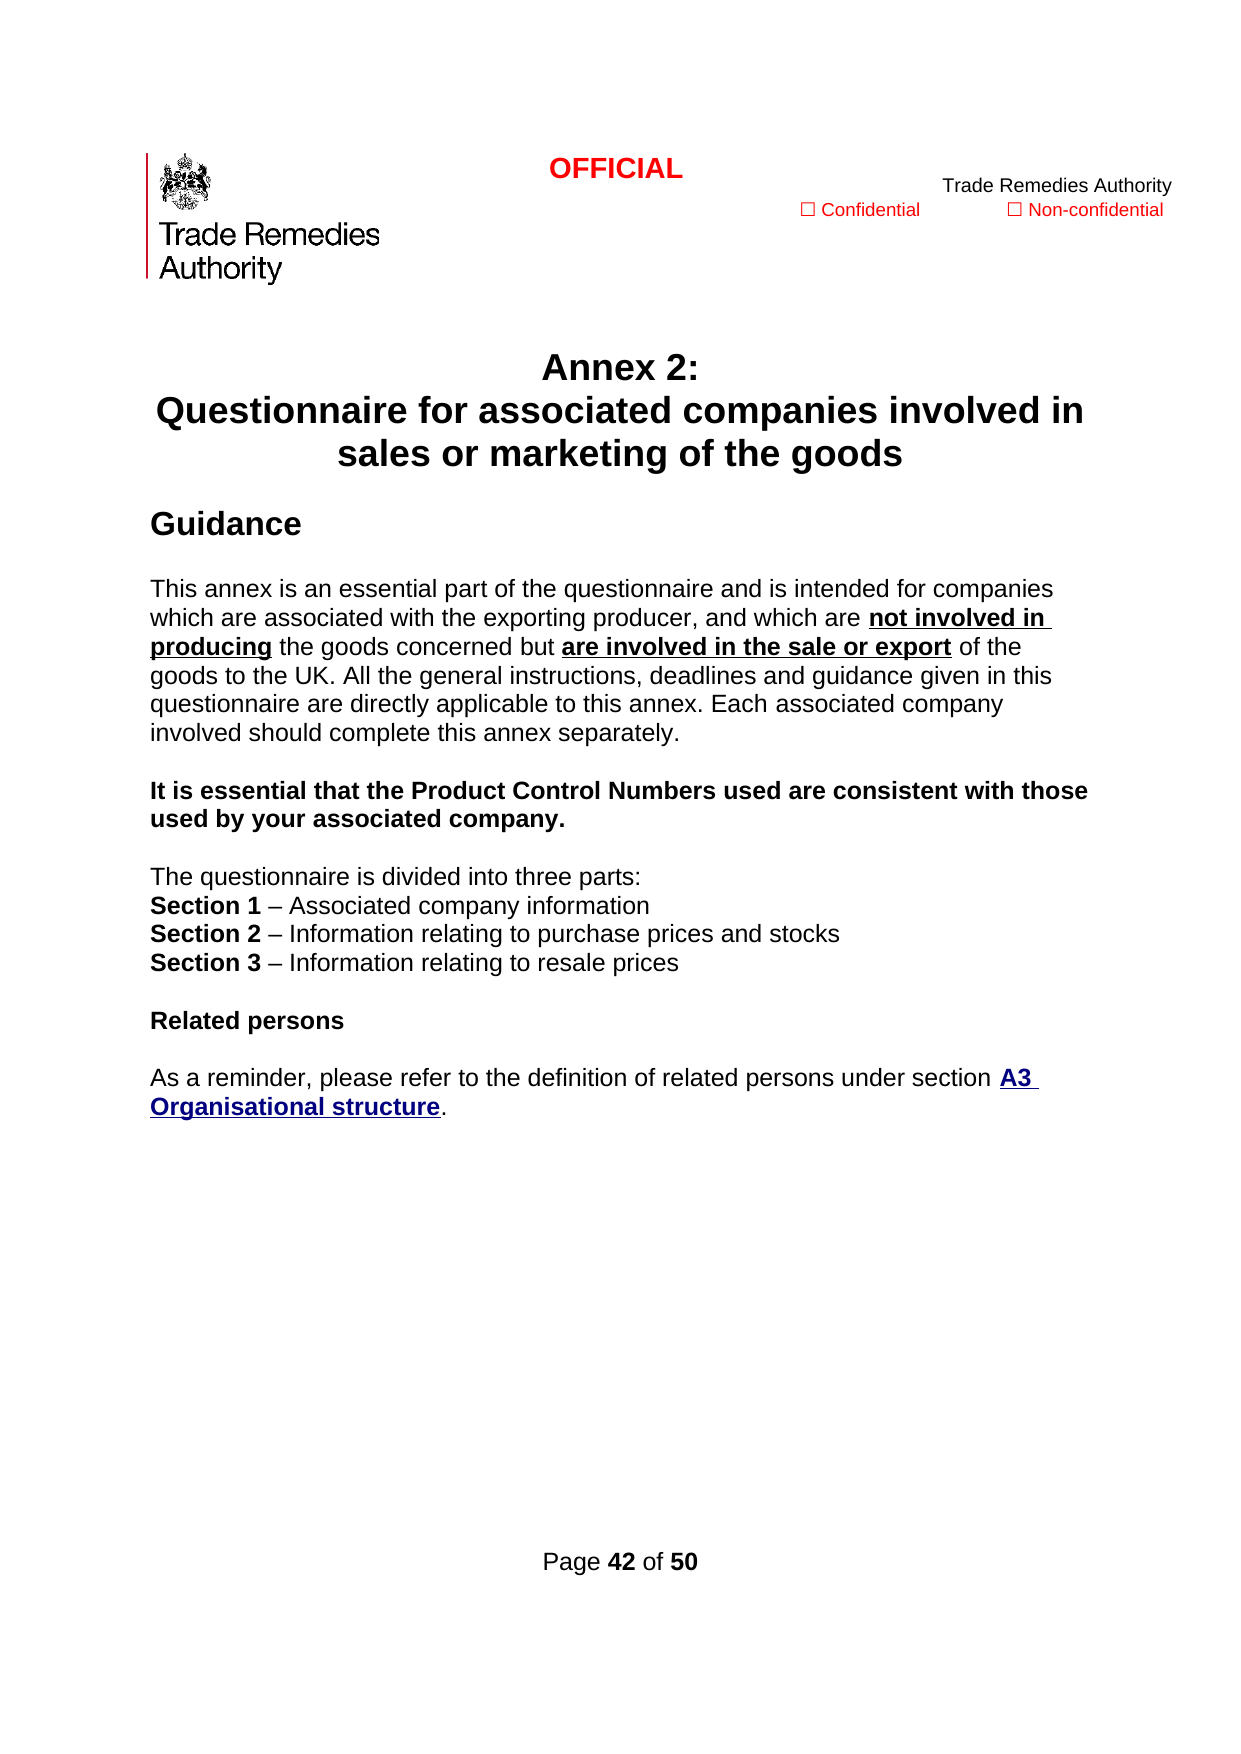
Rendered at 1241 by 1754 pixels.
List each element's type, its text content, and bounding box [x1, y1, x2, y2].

text As a reminder, please refer to the definition of related persons under section A3 Organisational structure. [150, 1063, 1090, 1121]
text The questionnaire is divided into three parts: [150, 862, 1090, 891]
text This annex is an essential part of the questionnaire and is intended for companies which are associated with the exporting producer, and which are not involved in producing the goods concerned but are involved in the sale or export of the goods to the UK. All the general instructions, deadlines and guidance given in this questionnaire are directly applicable to this annex. Each associated company involved should complete this annex separately. [150, 574, 1090, 747]
text It is essential that the Product Control Numbers used are consistent with those used by your associated company. [150, 776, 1090, 833]
text Section 2 – Information relating to purchase prices and stocks [150, 919, 1090, 948]
subtitle Guidance [150, 503, 1090, 542]
subtitle Annex 2: Questionnaire for associated companies involved in sales or marketing of the goods [150, 345, 1090, 475]
text Related persons [150, 1006, 1090, 1034]
text Section 1 – Associated company information [150, 891, 1090, 919]
text Section 3 – Information relating to resale prices [150, 948, 1090, 977]
